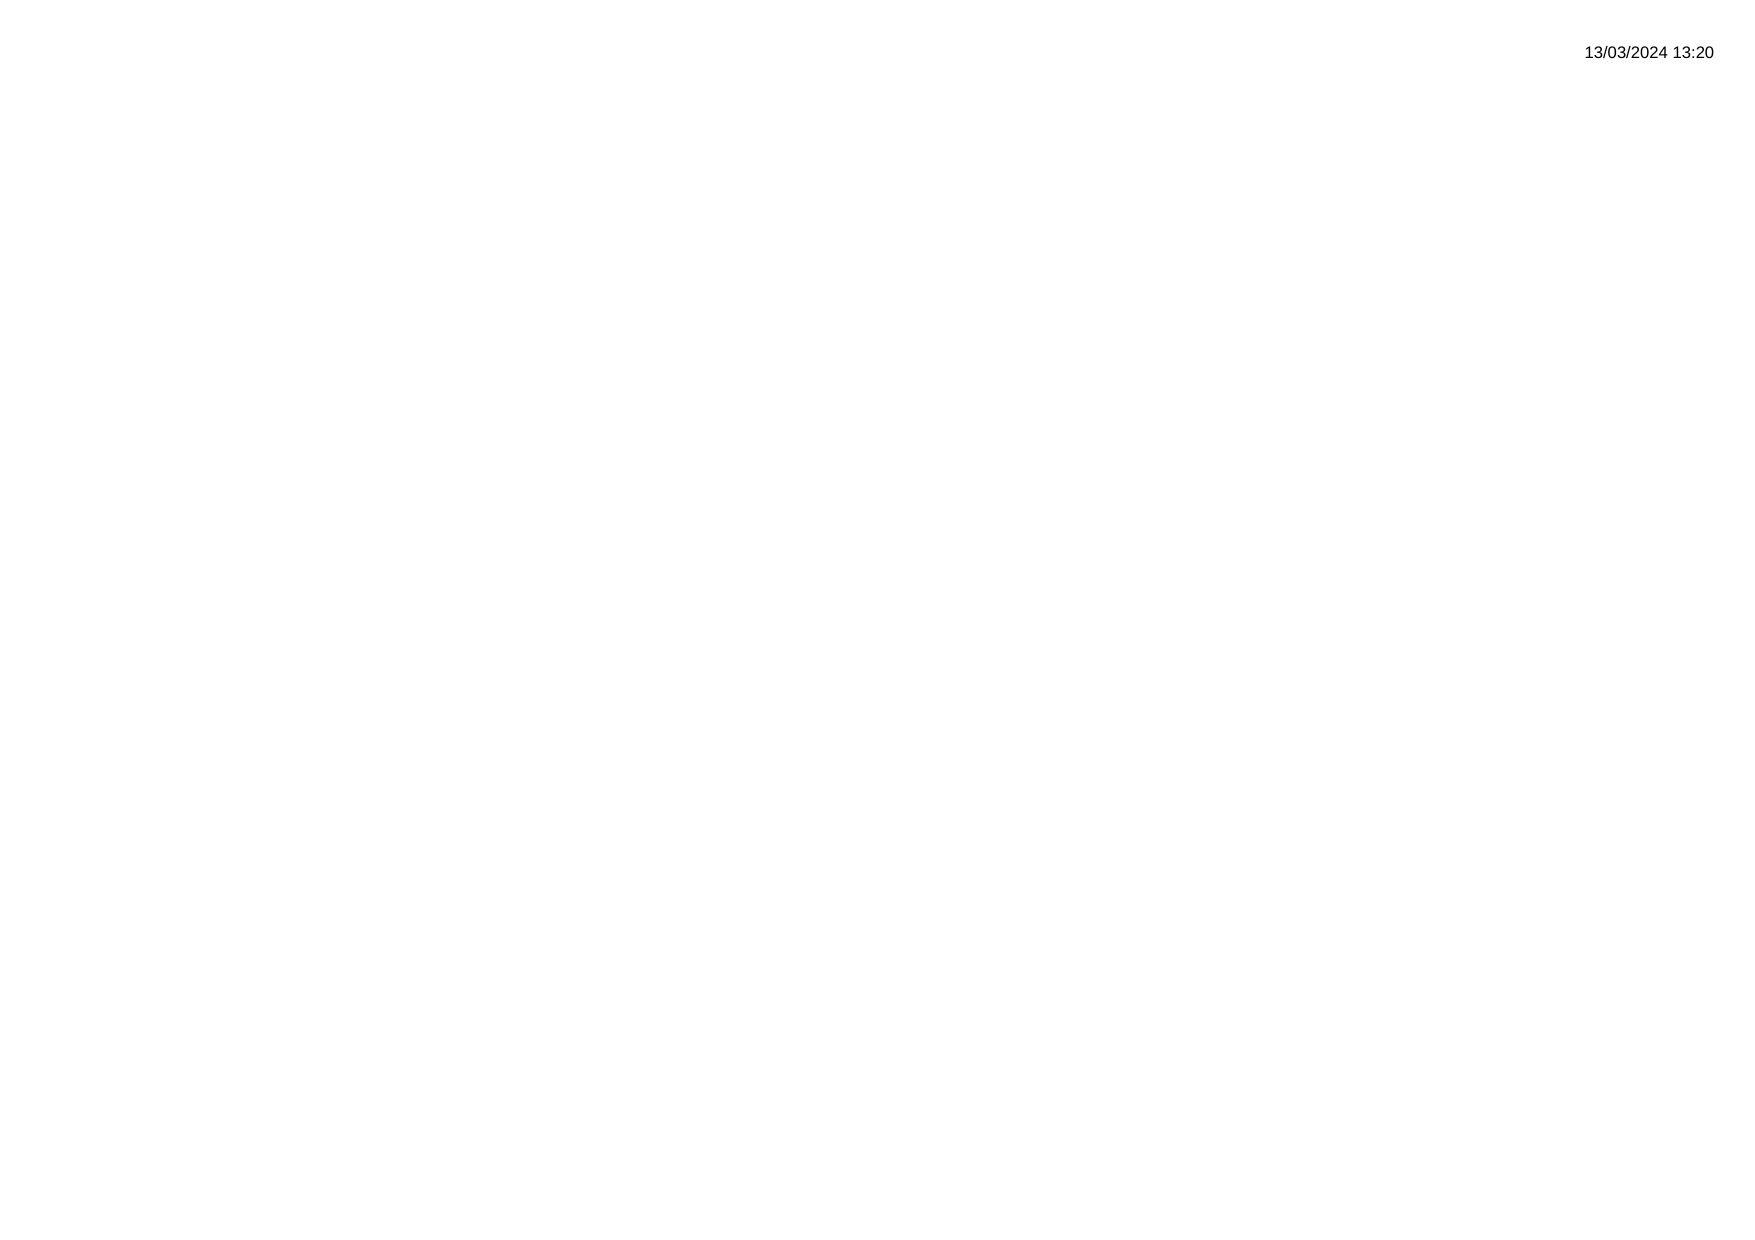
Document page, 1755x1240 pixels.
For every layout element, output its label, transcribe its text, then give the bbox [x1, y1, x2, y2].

text 13/03/2024 13:20 [39, 43, 1714, 62]
